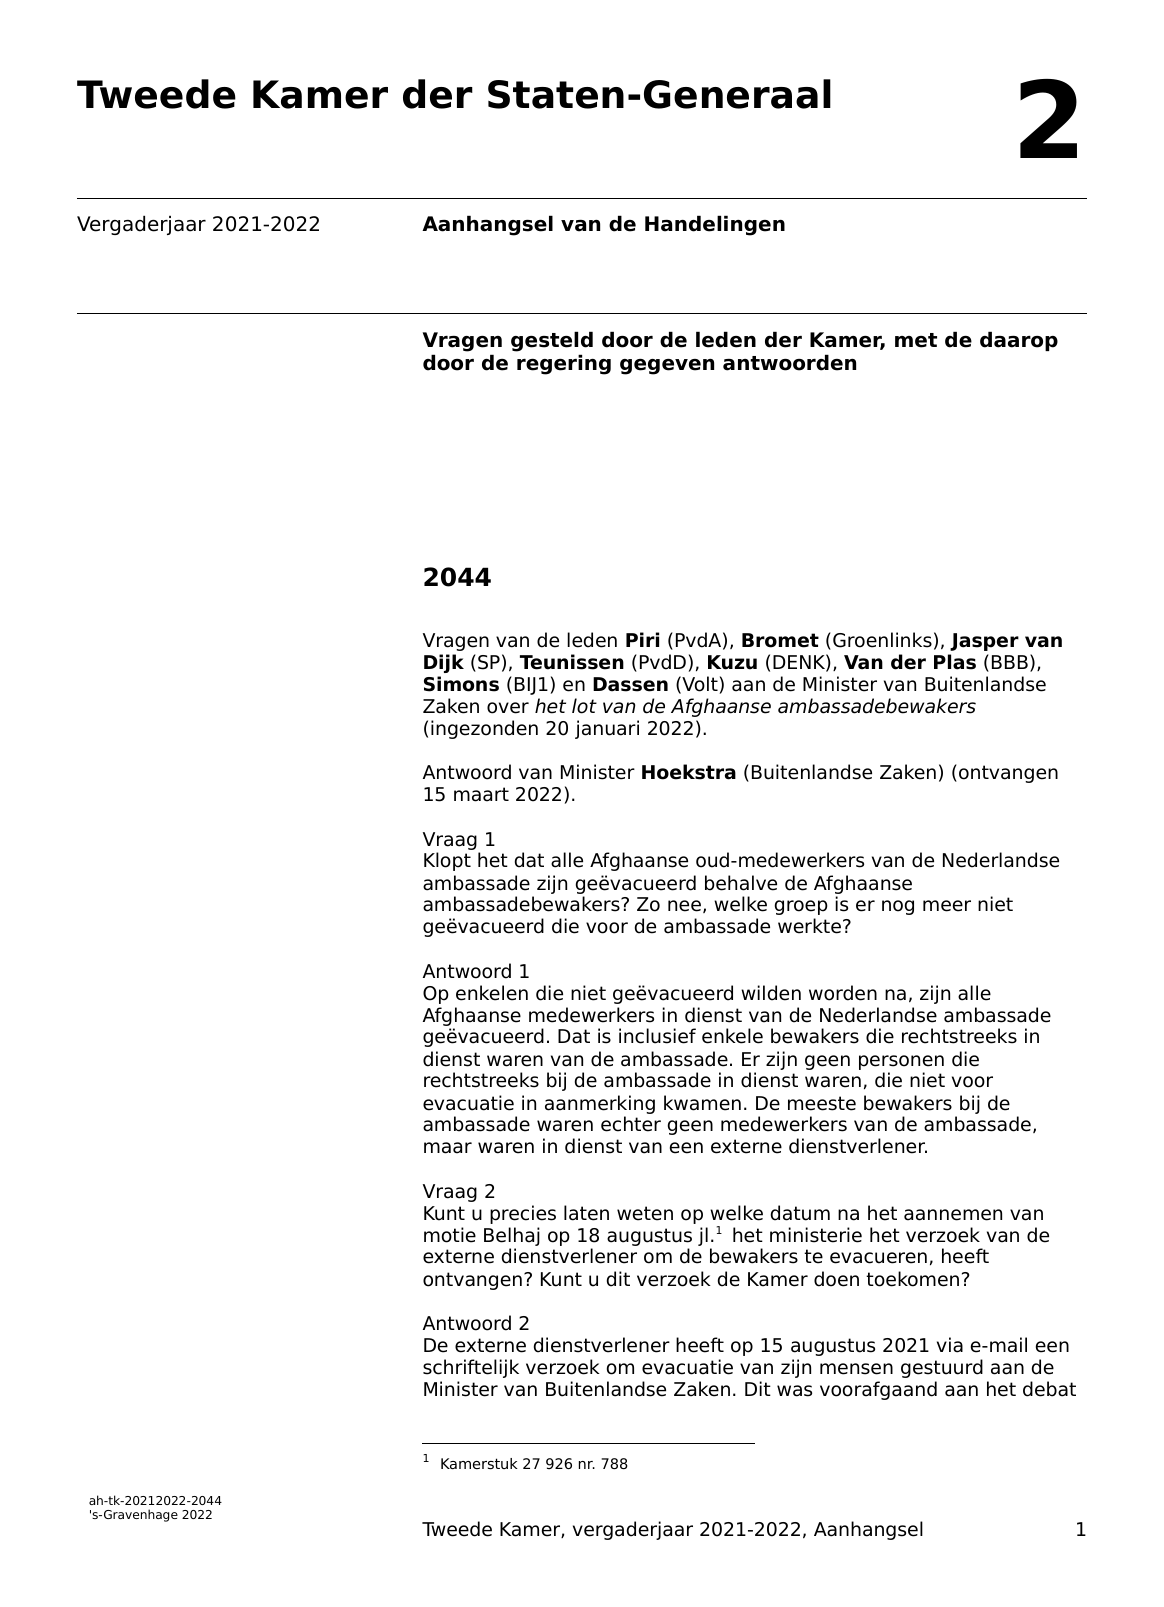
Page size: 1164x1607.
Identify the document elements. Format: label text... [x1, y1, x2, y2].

table_header 2 [886, 59, 1087, 198]
text 's-Gravenhage 2022 [88, 1508, 323, 1522]
text De externe dienstverlener heeft op 15 augustus 2021 via e-mail een schriftelijk verzoek om evacuatie van zijn mensen gestuurd aan de Minister van Buitenlandse Zaken. Dit was voorafgaand aan het debat [422, 1334, 1087, 1401]
text Kunt u precies laten weten op welke datum na het aannemen van motie Belhaj op 18 augustus jl. het ministerie het verzoek van de externe dienstverlener om de bewakers te evacueren, heeft ontvangen? Kunt u dit verzoek de Kamer doen toekomen? [422, 1202, 1087, 1290]
text 2044 [422, 563, 1087, 592]
text Kamerstuk 27 926 nr. 788 [422, 1452, 1087, 1474]
text Klopt het dat alle Afghaanse oud-medewerkers van de Nederlandse ambassade zijn geëvacueerd behalve de Afghaanse ambassadebewakers? Zo nee, welke groep is er nog meer niet geëvacueerd die voor de ambassade werkte? [422, 850, 1087, 938]
text Antwoord 1 [422, 961, 1087, 982]
table_header Tweede Kamer der Staten-Generaal [77, 59, 886, 198]
text Vragen van de leden Piri (PvdA), Bromet (Groenlinks), Jasper van Dijk (SP), Teunissen (PvdD), Kuzu (DENK), Van der Plas (BBB), Simons (BIJ1) en Dassen (Volt) aan de Minister van Buitenlandse Zaken over het lot van de Afghaanse ambassadebewakers (ingezonden 20 januari 2022). [422, 630, 1087, 740]
text Antwoord 2 [422, 1313, 1087, 1334]
table_cell Aanhangsel van de Handelingen [422, 199, 1087, 313]
text Vraag 1 [422, 828, 1087, 850]
text Antwoord van Minister Hoekstra (Buitenlandse Zaken) (ontvangen 15 maart 2022). [422, 762, 1087, 806]
text Op enkelen die niet geëvacueerd wilden worden na, zijn alle Afghaanse medewerkers in dienst van de Nederlandse ambassade geëvacueerd. Dat is inclusief enkele bewakers die rechtstreeks in dienst waren van de ambassade. Er zijn geen personen die rechtstreeks bij de ambassade in dienst waren, die niet voor evacuatie in aanmerking kwamen. De meeste bewakers bij de ambassade waren echter geen medewerkers van de ambassade, maar waren in dienst van een externe dienstverlener. [422, 982, 1087, 1158]
text Vraag 2 [422, 1181, 1087, 1202]
table_cell [77, 314, 422, 375]
table_cell Vergaderjaar 2021-2022 [77, 199, 422, 313]
table_cell Vragen gesteld door de leden der Kamer, met de daarop door de regering gegeven antwoorden [422, 314, 1087, 375]
text ah-tk-20212022-2044 [88, 1494, 323, 1508]
